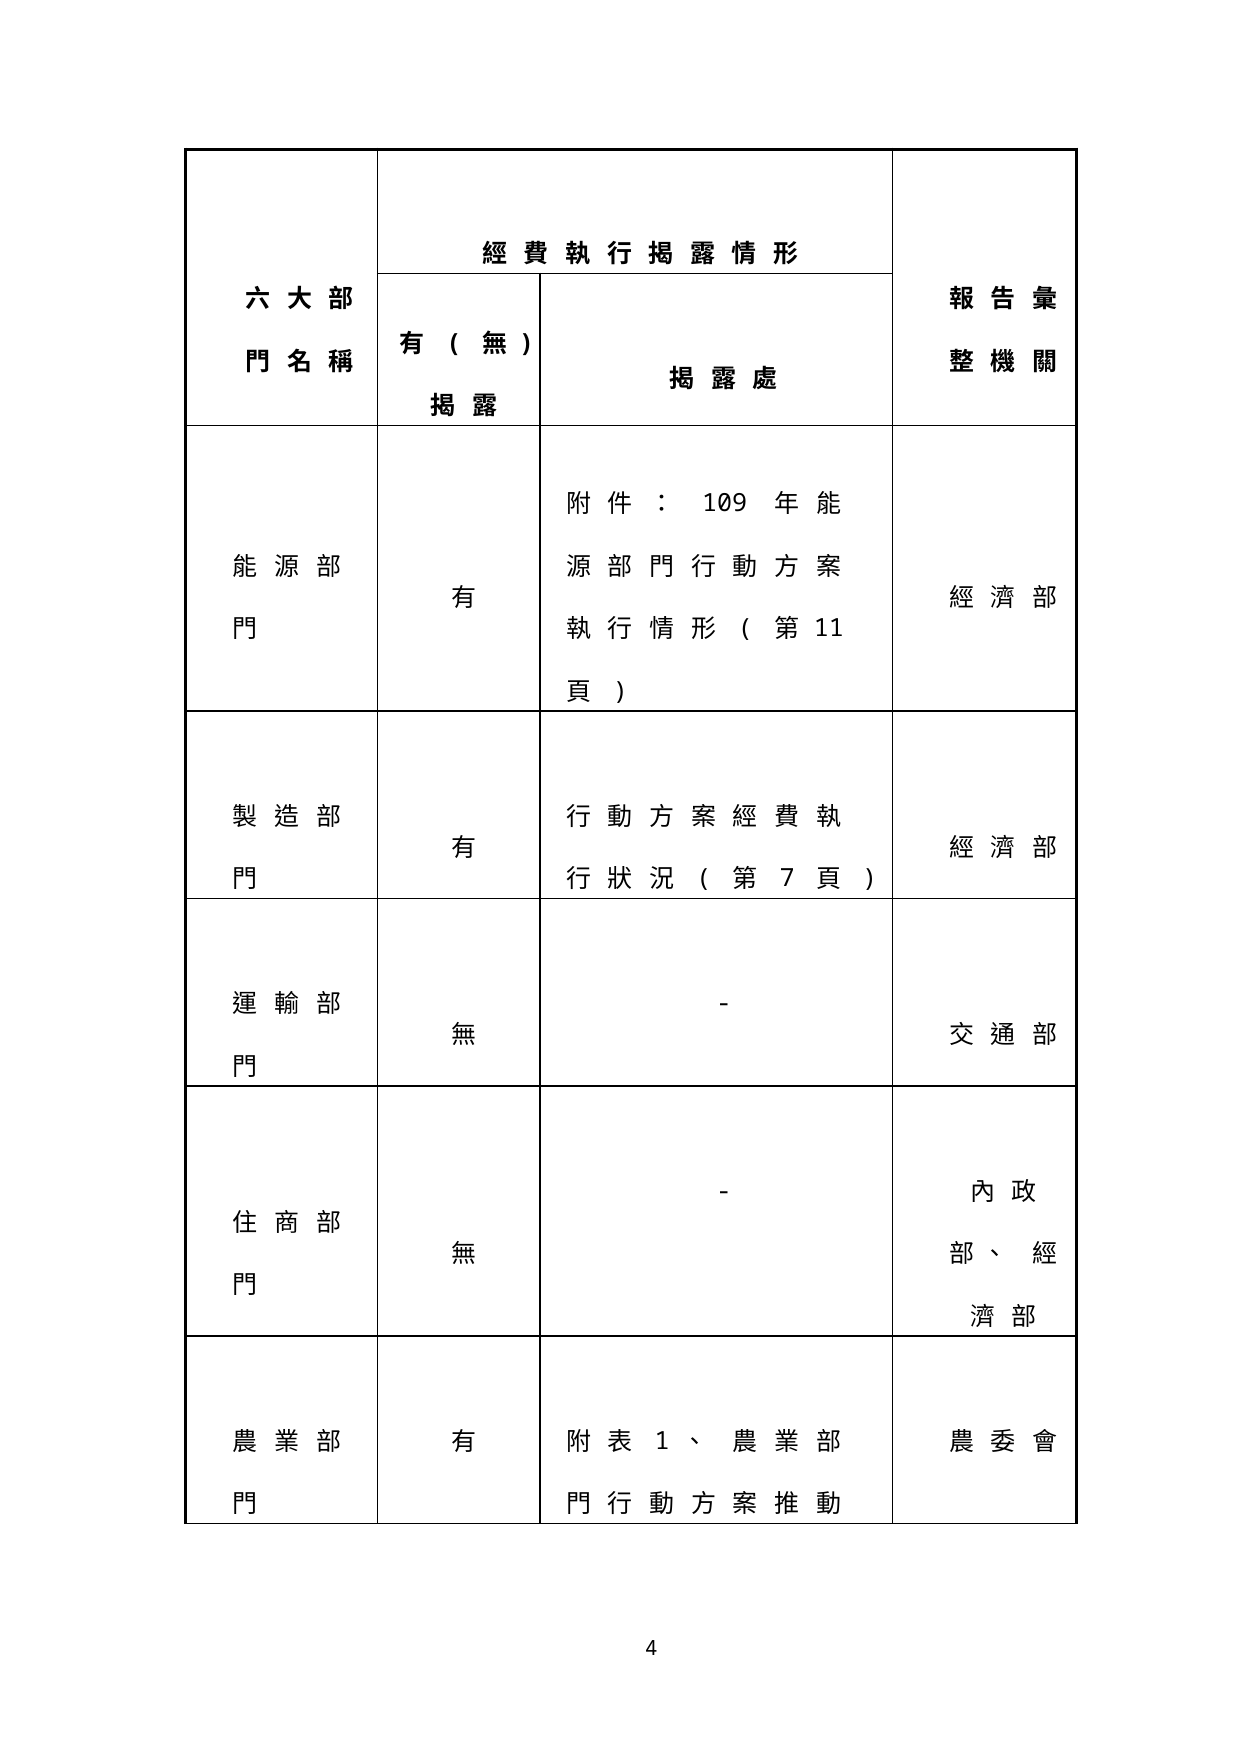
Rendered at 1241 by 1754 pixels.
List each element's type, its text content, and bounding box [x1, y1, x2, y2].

table_cell 無 [378, 1087, 539, 1335]
table_header 經費執行揭露情形 [378, 151, 892, 273]
table_cell 交通部 [893, 899, 1075, 1085]
table_cell 製造部門 [187, 712, 377, 898]
table_cell 運輸部門 [187, 899, 377, 1085]
table_cell 經濟部 [893, 426, 1075, 710]
table_header 報告彙整機關 [893, 151, 1075, 425]
table_cell 經濟部 [893, 712, 1075, 898]
table_cell 有 [378, 426, 539, 710]
table_cell 揭露處 [541, 274, 892, 425]
table_cell 內政部、經濟部 [893, 1087, 1075, 1335]
table_cell 附件：109年能源部門行動方案執行情形(第11頁) [541, 426, 892, 710]
table_cell 農委會 [893, 1337, 1075, 1523]
table_cell 行動方案經費執行狀況(第7頁) [541, 712, 892, 898]
table_cell 附表1、農業部門行動方案推動 [541, 1337, 892, 1523]
table_cell 有(無)揭露 [378, 274, 539, 425]
table_cell 能源部門 [187, 426, 377, 710]
table_cell 住商部門 [187, 1087, 377, 1335]
table_cell - [541, 1087, 892, 1335]
table_cell 農業部門 [187, 1337, 377, 1523]
table_cell 有 [378, 1337, 539, 1523]
table_cell 有 [378, 712, 539, 898]
table_cell - [541, 899, 892, 1085]
table_header 六大部門名稱 [187, 151, 377, 425]
table_cell 無 [378, 899, 539, 1085]
